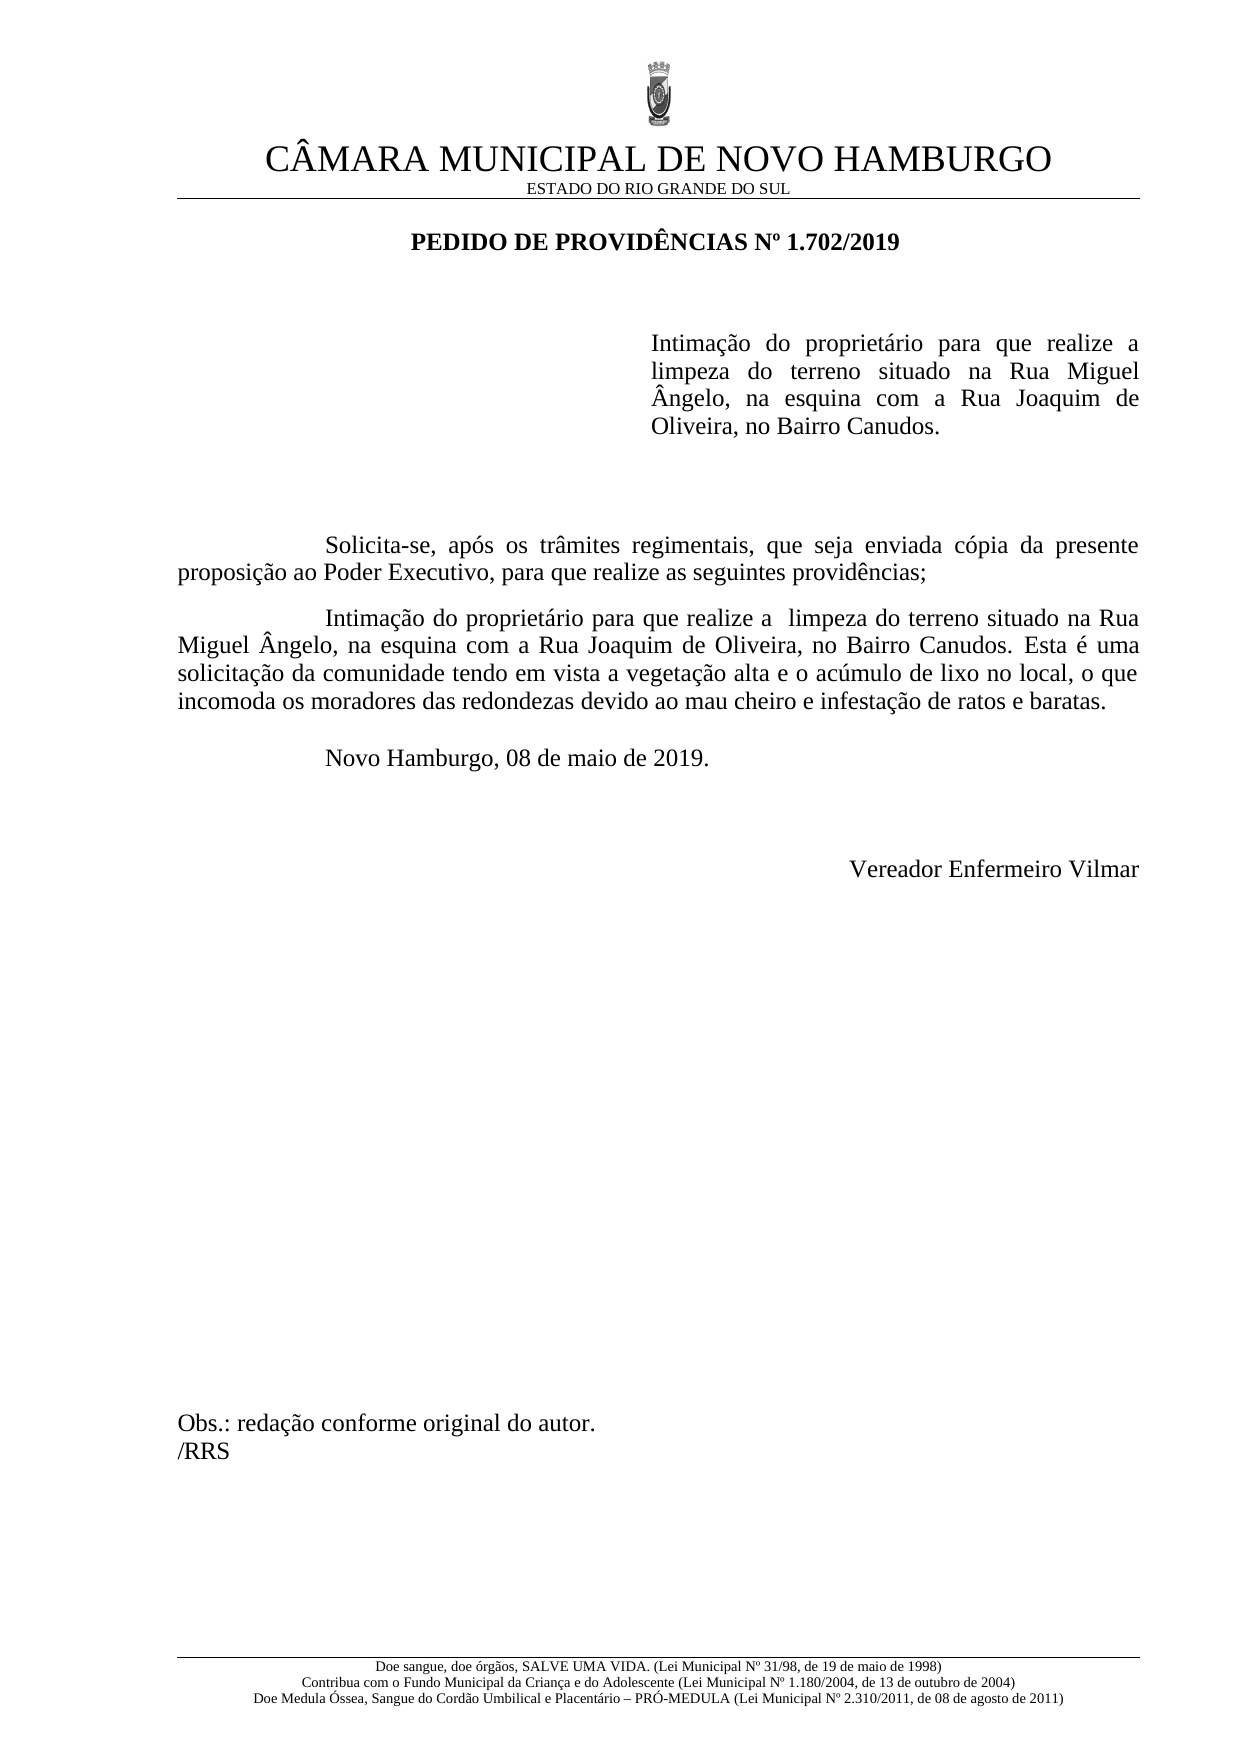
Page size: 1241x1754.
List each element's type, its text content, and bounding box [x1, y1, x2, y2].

text Solicita-se, após os trâmites regimentais, que seja enviada cópia da presente proposição ao Poder Executivo, para que realize as seguintes providências; [177, 531, 1140, 586]
text PEDIDO DE PROVIDÊNCIAS Nº 1.702/2019 [177, 228, 1140, 256]
text Vereador Enfermeiro Vilmar [177, 855, 1140, 883]
text Novo Hamburgo, 08 de maio de 2019. [177, 744, 1140, 772]
text Intimação do proprietário para que realize a limpeza do terreno situado na Rua Miguel Ângelo, na esquina com a Rua Joaquim de Oliveira, no Bairro Canudos. Esta é uma solicitação da comunidade tendo em vista a vegetação alta e o acúmulo de lixo no local, o que incomoda os moradores das redondezas devido ao mau cheiro e infestação de ratos e baratas. [177, 604, 1140, 715]
text /RRS [177, 1437, 1140, 1465]
text Intimação do proprietário para que realize a limpeza do terreno situado na Rua Miguel Ângelo, na esquina com a Rua Joaquim de Oliveira, no Bairro Canudos. [651, 329, 1140, 440]
text Obs.: redação conforme original do autor. [177, 1409, 1140, 1437]
